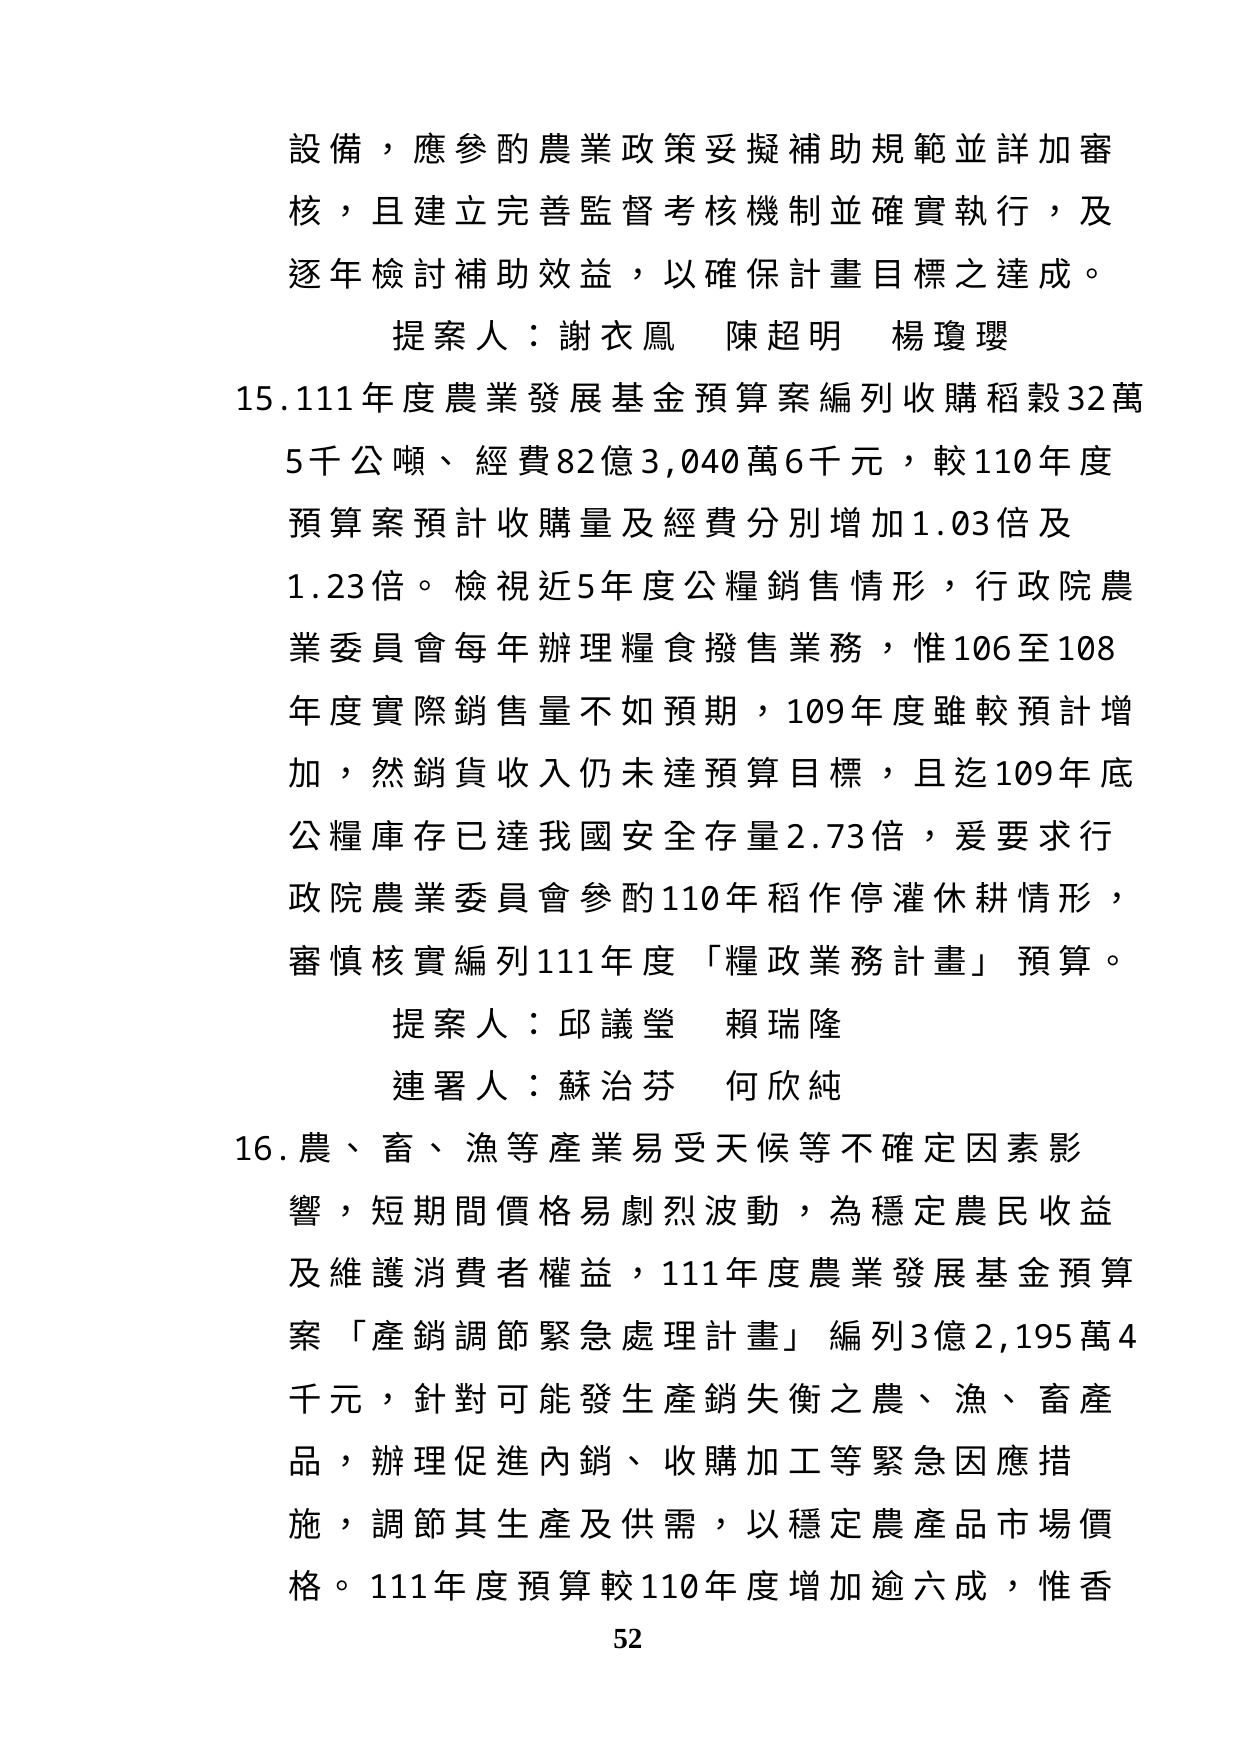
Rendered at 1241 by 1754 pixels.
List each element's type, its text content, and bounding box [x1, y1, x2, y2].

text 設備，應參酌農業政策妥擬補助規範並詳加審核，且建立完善監督考核機制並確實執行，及逐年檢討補助效益，以確保計畫目標之達成。 [224, 105, 1148, 292]
text 連署人：蘇治芬 何欣純 [385, 1042, 1044, 1105]
text 16.農、畜、漁等產業易受天候等不確定因素影響，短期間價格易劇烈波動，為穩定農民收益及維護消費者權益，111年度農業發展基金預算案「產銷調節緊急處理計畫」編列3億2,195萬4千元，針對可能發生產銷失衡之農、漁、畜產品，辦理促進內銷、收購加工等緊急因應措施，調節其生產及供需，以穩定農產品市場價格。111年度預算較110年度增加逾六成，惟香 [224, 1105, 1148, 1605]
text 15.111年度農業發展基金預算案編列收購稻穀32萬5千公噸、經費82億3,040萬6千元，較110年度預算案預計收購量及經費分別增加1.03倍及1.23倍。檢視近5年度公糧銷售情形，行政院農業委員會每年辦理糧食撥售業務，惟106至108年度實際銷售量不如預期，109年度雖較預計增加，然銷貨收入仍未達預算目標，且迄109年底公糧庫存已達我國安全存量2.73倍，爰要求行政院農業委員會參酌110年稻作停灌休耕情形，審慎核實編列111年度「糧政業務計畫」預算。 [224, 355, 1148, 980]
text 提案人：邱議瑩 賴瑞隆 [384, 980, 1044, 1042]
text 提案人：謝衣鳯 陳超明 楊瓊瓔 [384, 292, 1044, 355]
